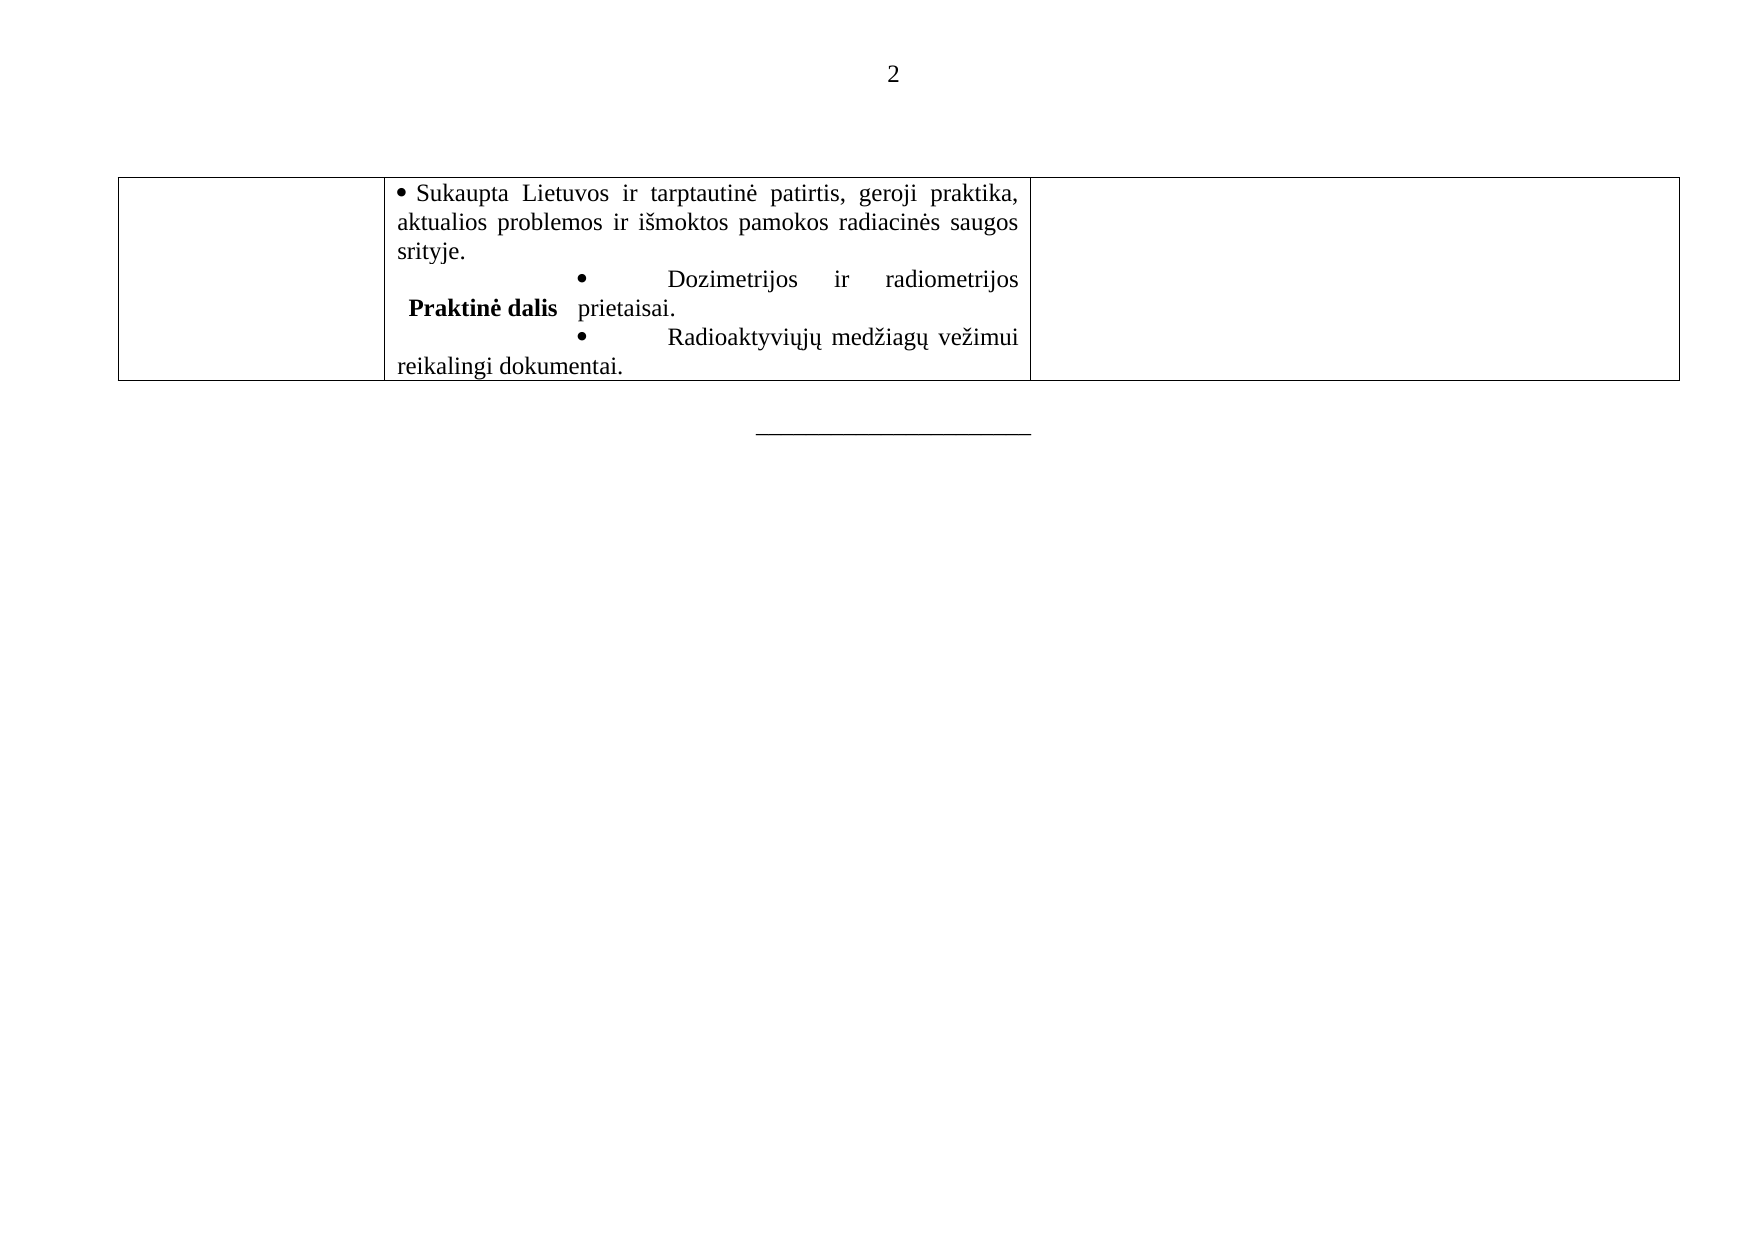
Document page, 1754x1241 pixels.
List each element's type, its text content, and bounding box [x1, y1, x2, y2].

text ______________________ [118, 409, 1668, 438]
table_cell [119, 178, 384, 379]
table_cell Teorinė dalis I  Radiacinės saugos samprata. Terminologija.  Atomo ir branduolio fizikos ir radiobiologijos pagrindai.  Jonizuojančiosios spinduliuotės šaltiniai, dozių rūšys ir matavimo vienetai. Teorinė dalis II  Teisės aktai, reglamentuojantys radiacinę saugą ir radioaktyviųjų medžiagų ir radioaktyviųjų atliekų vežimą.  Europos sutarties dėl pavojingų krovinių tarptautinio vežimo keliais (ADR) reikalavimai.  Darbuotojų radiacinė sauga ir apšvitos ribojimas.  Individualioji ir darbo vietų stebėsena.  Radiologinės ir branduolinės avarijos: samprata, prevencija ir apšvitos ribojimo reikalavimai.  Sukaupta Lietuvos ir tarptautinė patirtis, geroji praktika, aktualios problemos ir išmoktos pamokos radiacinės saugos srityje.  Dozimetrijos ir radiometrijos prietaisai.  Radioaktyviųjų medžiagų vežimui reikalingi dokumentai. [385, 178, 1030, 379]
table_cell [1031, 178, 1679, 379]
